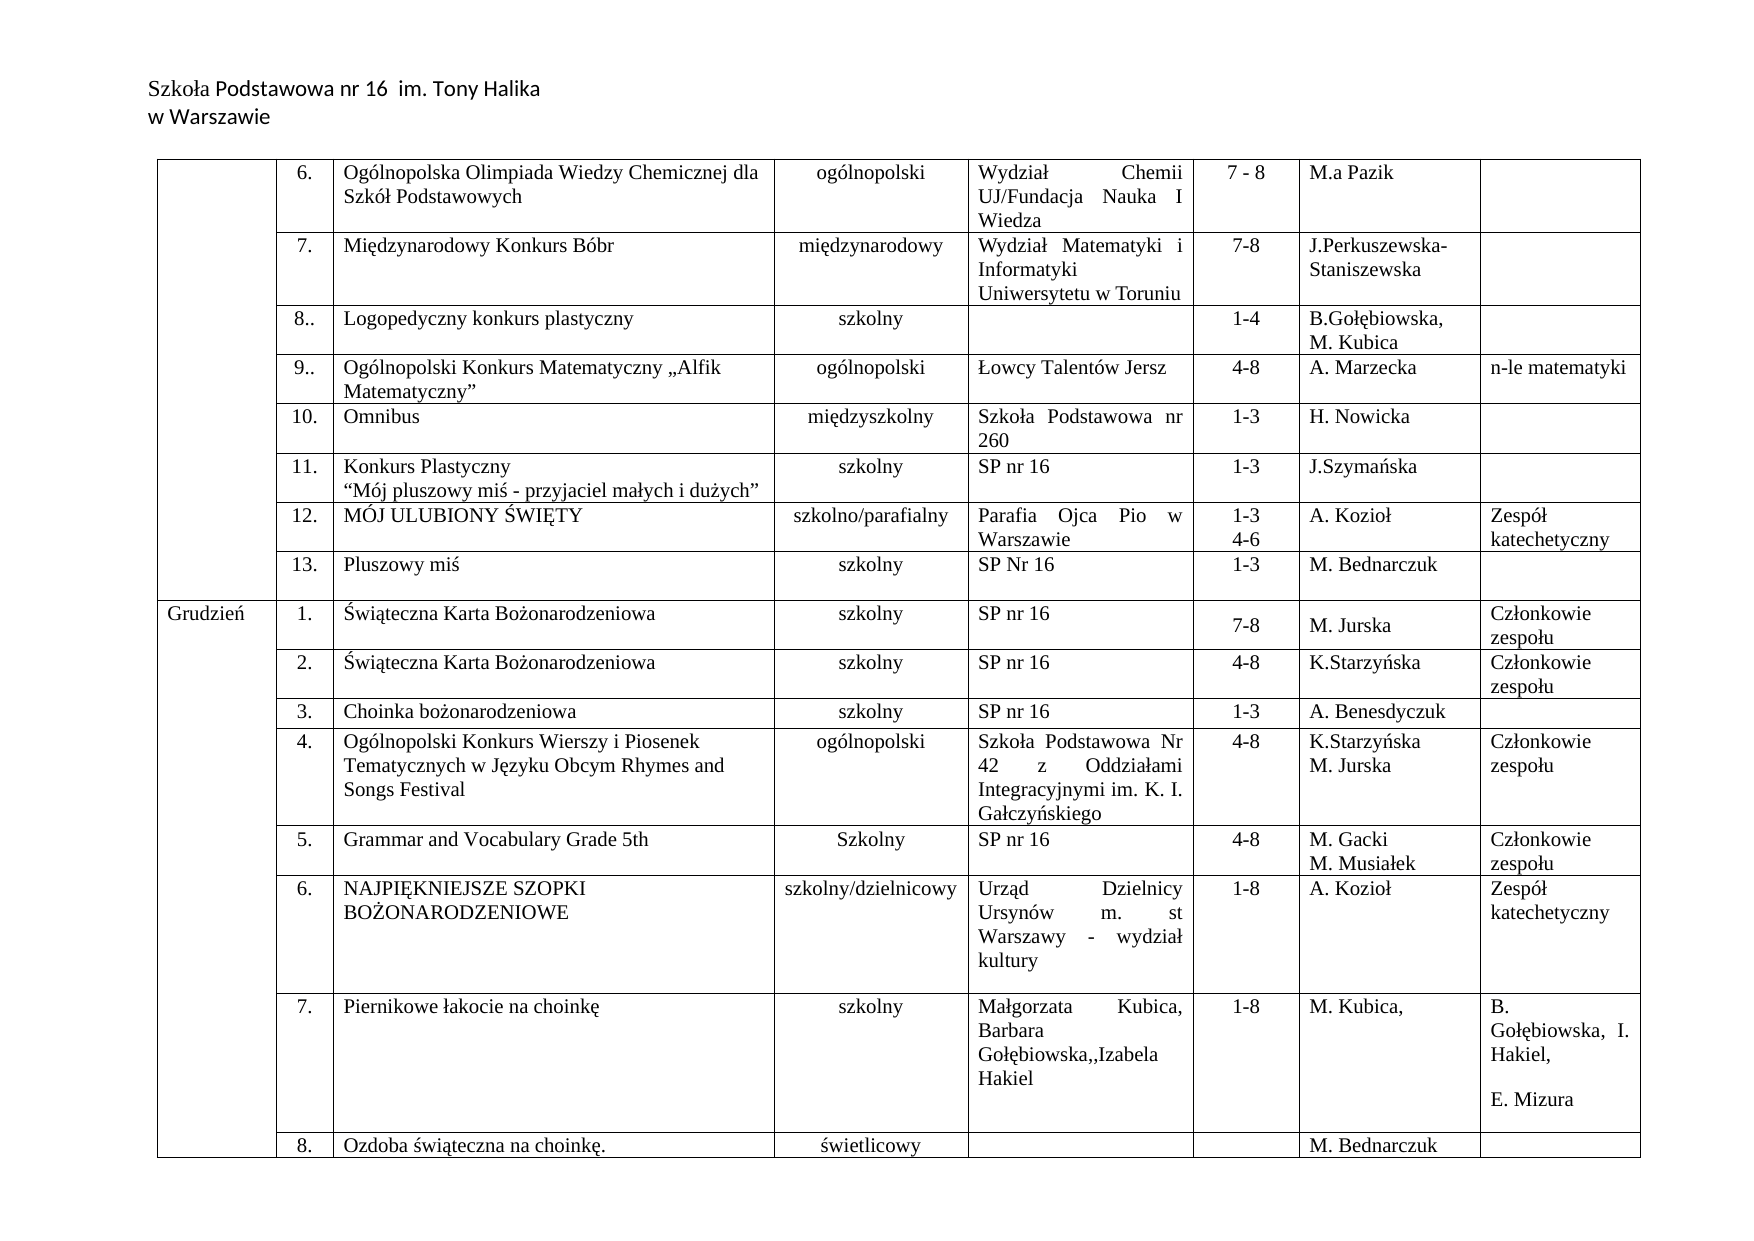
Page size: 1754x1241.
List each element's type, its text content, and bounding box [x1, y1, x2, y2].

table_cell szkolny [775, 306, 968, 354]
table_cell Parafia Ojca Pio w Warszawie [969, 503, 1193, 551]
table_cell Zespół katechetyczny [1481, 876, 1640, 993]
table_cell 7-8 [1194, 601, 1299, 649]
table_cell [1481, 160, 1640, 232]
table_cell Międzynarodowy Konkurs Bóbr [334, 233, 774, 305]
table_cell 5. [277, 826, 333, 874]
table_cell Omnibus [334, 404, 774, 452]
table_cell szkolno/parafialny [775, 503, 968, 551]
table_cell 1-8 [1194, 994, 1299, 1132]
table_cell 4-8 [1194, 729, 1299, 825]
table_cell 7-8 [1194, 233, 1299, 305]
table_cell [1481, 699, 1640, 728]
table_cell [1481, 1133, 1640, 1157]
table_cell [158, 160, 276, 600]
table_cell 8.. [277, 306, 333, 354]
table_cell Piernikowe łakocie na choinkę [334, 994, 774, 1132]
table_cell [969, 306, 1193, 354]
table_cell 7. [277, 994, 333, 1132]
table_cell Grammar and Vocabulary Grade 5th [334, 826, 774, 874]
table_cell 4. [277, 729, 333, 825]
table_cell [1481, 233, 1640, 305]
table_cell 6. [277, 160, 333, 232]
table_cell Członkowie zespołu [1481, 826, 1640, 874]
table_cell 2. [277, 650, 333, 698]
table_cell Choinka bożonarodzeniowa [334, 699, 774, 728]
table_cell 1-3 [1194, 454, 1299, 502]
table_cell Świąteczna Karta Bożonarodzeniowa [334, 601, 774, 649]
table_cell 7 - 8 [1194, 160, 1299, 232]
table_cell ogólnopolski [775, 355, 968, 403]
table_cell Łowcy Talentów Jersz [969, 355, 1193, 403]
table_cell Wydział Matematyki i Informatyki Uniwersytetu w Toruniu [969, 233, 1193, 305]
table_cell 1-3 4-6 [1194, 503, 1299, 551]
table_cell Członkowie zespołu [1481, 729, 1640, 825]
table_cell M. Jurska [1300, 601, 1480, 649]
table_cell n-le matematyki [1481, 355, 1640, 403]
table_cell 9.. [277, 355, 333, 403]
table_cell M.a Pazik [1300, 160, 1480, 232]
table_cell międzynarodowy [775, 233, 968, 305]
table_cell SP nr 16 [969, 826, 1193, 874]
table_cell 4-8 [1194, 355, 1299, 403]
table_cell Urząd Dzielnicy Ursynów m. st Warszawy - wydział kultury [969, 876, 1193, 993]
table_cell 7. [277, 233, 333, 305]
table_cell 3. [277, 699, 333, 728]
table_cell 4-8 [1194, 826, 1299, 874]
table_cell Szkoła Podstawowa Nr 42 z Oddziałami Integracyjnymi im. K. I. Gałczyńskiego [969, 729, 1193, 825]
table_cell [1481, 454, 1640, 502]
table_cell SP nr 16 [969, 454, 1193, 502]
table_cell 8. [277, 1133, 333, 1157]
table_cell K.Starzyńska M. Jurska [1300, 729, 1480, 825]
table_cell Członkowie zespołu [1481, 650, 1640, 698]
table_cell ogólnopolski [775, 729, 968, 825]
table_cell M. Bednarczuk [1300, 552, 1480, 600]
table_cell SP Nr 16 [969, 552, 1193, 600]
table_cell A. Benesdyczuk [1300, 699, 1480, 728]
table_cell [1481, 552, 1640, 600]
table_cell Konkurs Plastyczny “Mój pluszowy miś - przyjaciel małych i dużych” [334, 454, 774, 502]
table_cell szkolny [775, 994, 968, 1132]
table_cell A. Kozioł [1300, 503, 1480, 551]
table_cell B. Gołębiowska, I. Hakiel, E. Mizura [1481, 994, 1640, 1132]
table_cell SP nr 16 [969, 601, 1193, 649]
table_cell Zespół katechetyczny [1481, 503, 1640, 551]
table_cell Małgorzata Kubica, Barbara Gołębiowska,,Izabela Hakiel [969, 994, 1193, 1132]
table_cell Ozdoba świąteczna na choinkę. [334, 1133, 774, 1157]
table_cell [969, 1133, 1193, 1157]
table_cell Świąteczna Karta Bożonarodzeniowa [334, 650, 774, 698]
table_cell [1194, 1133, 1299, 1157]
table_cell 1-3 [1194, 404, 1299, 452]
table_cell 11. [277, 454, 333, 502]
table_cell H. Nowicka [1300, 404, 1480, 452]
table_cell K.Starzyńska [1300, 650, 1480, 698]
table_cell 10. [277, 404, 333, 452]
table_cell szkolny [775, 552, 968, 600]
table_cell 1. [277, 601, 333, 649]
table_cell 4-8 [1194, 650, 1299, 698]
table_cell Grudzień [158, 601, 276, 1157]
table_cell 6. [277, 876, 333, 993]
table_cell SP nr 16 [969, 650, 1193, 698]
table_cell 12. [277, 503, 333, 551]
table_cell MÓJ ULUBIONY ŚWIĘTY [334, 503, 774, 551]
table_cell szkolny/dzielnicowy [775, 876, 968, 993]
table_cell szkolny [775, 650, 968, 698]
table_cell Szkolny [775, 826, 968, 874]
table_cell A. Marzecka [1300, 355, 1480, 403]
table_cell szkolny [775, 601, 968, 649]
table_cell ogólnopolski [775, 160, 968, 232]
table_cell M. Bednarczuk [1300, 1133, 1480, 1157]
table_cell J.Szymańska [1300, 454, 1480, 502]
table_cell Ogólnopolski Konkurs Wierszy i Piosenek Tematycznych w Języku Obcym Rhymes and Songs Festival [334, 729, 774, 825]
table_cell Wydział Chemii UJ/Fundacja Nauka I Wiedza [969, 160, 1193, 232]
table_cell 1-3 [1194, 699, 1299, 728]
table_cell SP nr 16 [969, 699, 1193, 728]
table_cell [1481, 306, 1640, 354]
table_cell M. Gacki M. Musiałek [1300, 826, 1480, 874]
table_cell Logopedyczny konkurs plastyczny [334, 306, 774, 354]
table_cell Szkoła Podstawowa nr 260 [969, 404, 1193, 452]
table_cell M. Kubica, [1300, 994, 1480, 1132]
table_cell A. Kozioł [1300, 876, 1480, 993]
table_cell [1481, 404, 1640, 452]
table_cell B.Gołębiowska, M. Kubica [1300, 306, 1480, 354]
table_cell świetlicowy [775, 1133, 968, 1157]
table_cell Ogólnopolski Konkurs Matematyczny „Alfik Matematyczny” [334, 355, 774, 403]
table_cell 1-4 [1194, 306, 1299, 354]
table_cell szkolny [775, 699, 968, 728]
table_cell NAJPIĘKNIEJSZE SZOPKI BOŻONARODZENIOWE [334, 876, 774, 993]
table_cell międzyszkolny [775, 404, 968, 452]
table_cell 1-3 [1194, 552, 1299, 600]
table_cell 13. [277, 552, 333, 600]
table_cell Członkowie zespołu [1481, 601, 1640, 649]
table_cell Pluszowy miś [334, 552, 774, 600]
table_cell szkolny [775, 454, 968, 502]
table_cell 1-8 [1194, 876, 1299, 993]
table_cell J.Perkuszewska-Staniszewska [1300, 233, 1480, 305]
table_cell Ogólnopolska Olimpiada Wiedzy Chemicznej dla Szkół Podstawowych [334, 160, 774, 232]
